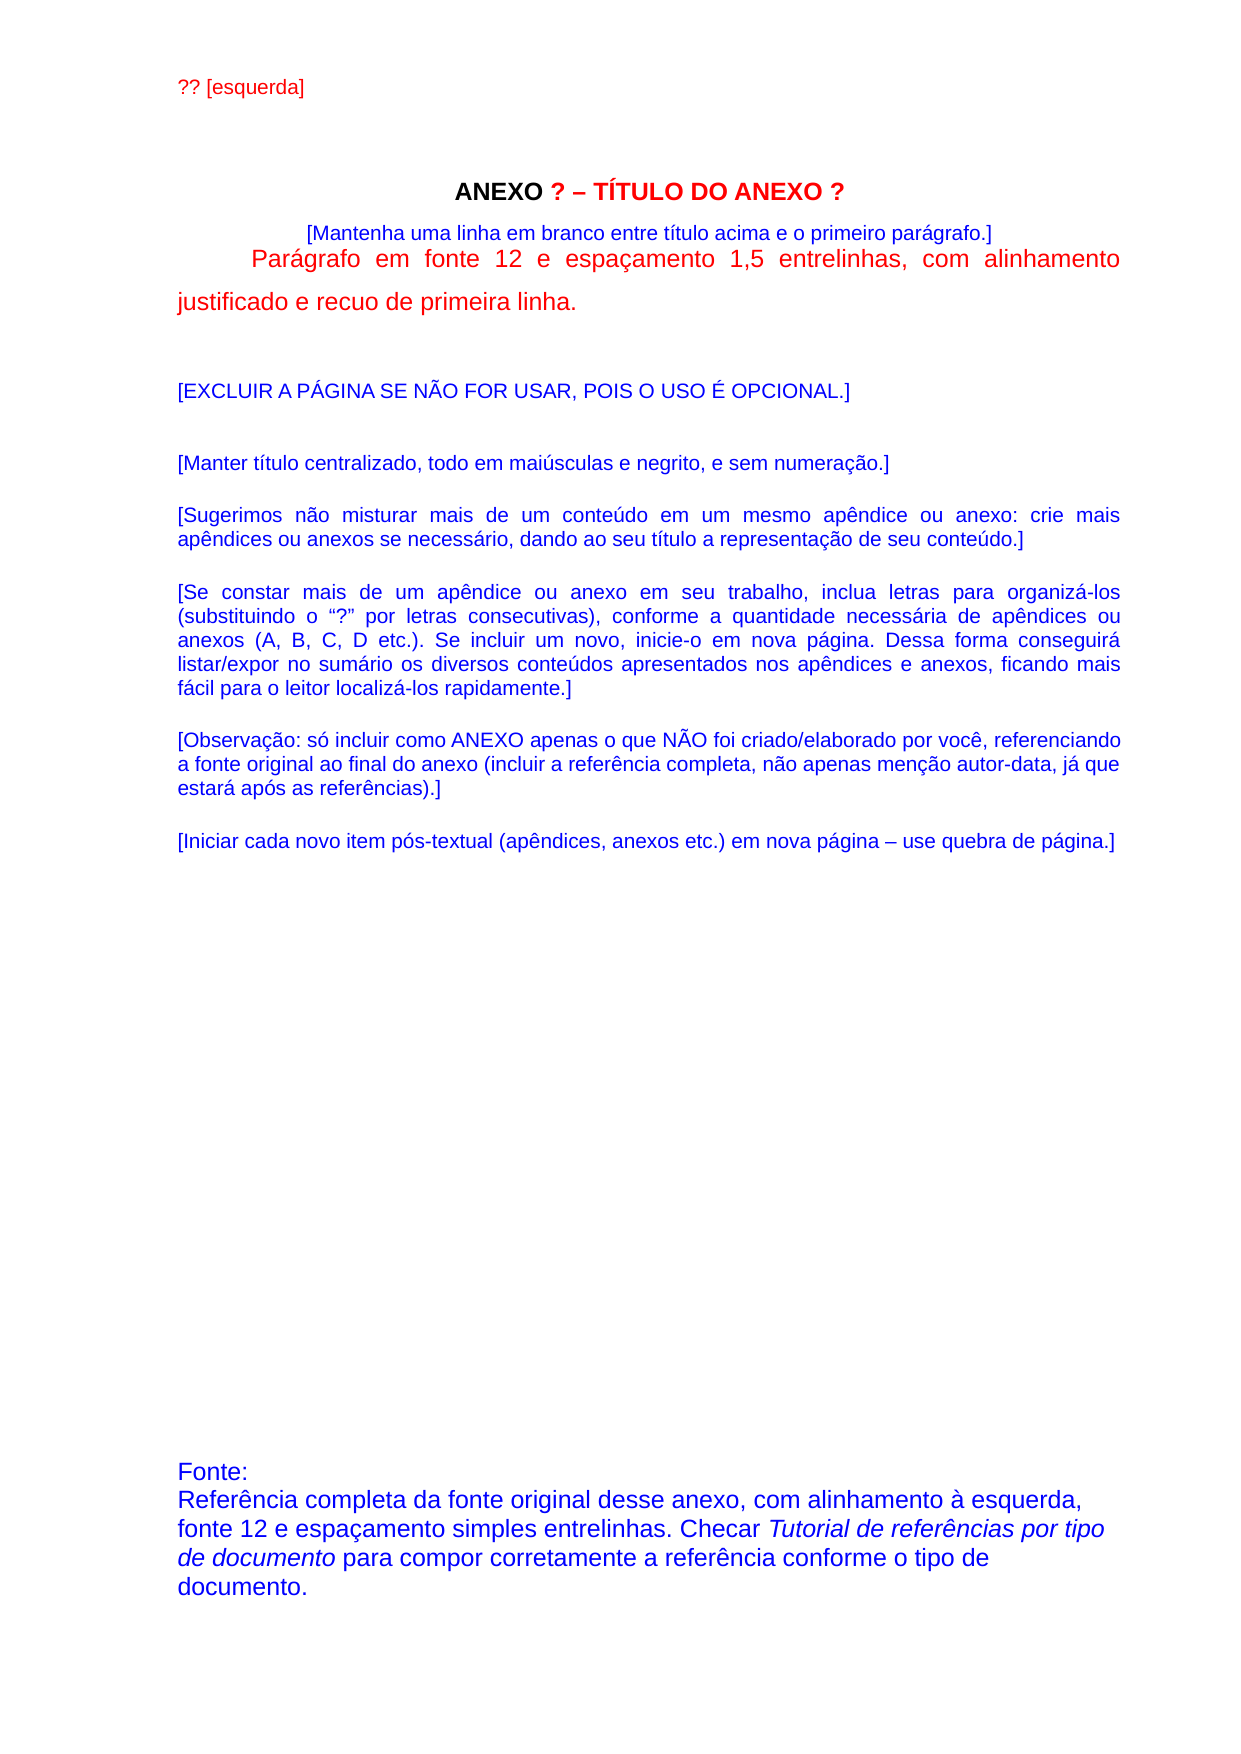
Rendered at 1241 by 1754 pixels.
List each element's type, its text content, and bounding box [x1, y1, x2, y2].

text Parágrafo em fonte 12 e espaçamento 1,5 entrelinhas, com alinhamento justificado e recuo de primeira linha. [177, 244, 1122, 316]
text [Manter título centralizado, todo em maiúsculas e negrito, e sem numeração.] [177, 450, 1122, 474]
text [Observação: só incluir como ANEXO apenas o que NÃO foi criado/elaborado por você, referenciando a fonte original ao final do anexo (incluir a referência completa, não apenas menção autor-data, já que estará após as referências).] [177, 728, 1122, 800]
text Referência completa da fonte original desse anexo, com alinhamento à esquerda, fonte 12 e espaçamento simples entrelinhas. Checar Tutorial de referências por tipo de documento para compor corretamente a referência conforme o tipo de documento. [177, 1485, 1122, 1600]
text Fonte: [177, 1457, 1122, 1485]
text [Sugerimos não misturar mais de um conteúdo em um mesmo apêndice ou anexo: crie mais apêndices ou anexos se necessário, dando ao seu título a representação de seu conteúdo.] [177, 503, 1122, 551]
text ANEXO ? – TÍTULO DO ANEXO ? [177, 177, 1122, 206]
text [Se constar mais de um apêndice ou anexo em seu trabalho, inclua letras para organizá-los (substituindo o “?” por letras consecutivas), conforme a quantidade necessária de apêndices ou anexos (A, B, C, D etc.). Se incluir um novo, inicie-o em nova página. Dessa forma conseguirá listar/expor no sumário os diversos conteúdos apresentados nos apêndices e anexos, ficando mais fácil para o leitor localizá-los rapidamente.] [177, 580, 1122, 699]
text [Iniciar cada novo item pós-textual (apêndices, anexos etc.) em nova página – use quebra de página.] [177, 829, 1122, 853]
text [Mantenha uma linha em branco entre título acima e o primeiro parágrafo.] [177, 220, 1122, 244]
text [EXCLUIR A PÁGINA SE NÃO FOR USAR, POIS O USO É OPCIONAL.] [177, 378, 1122, 402]
